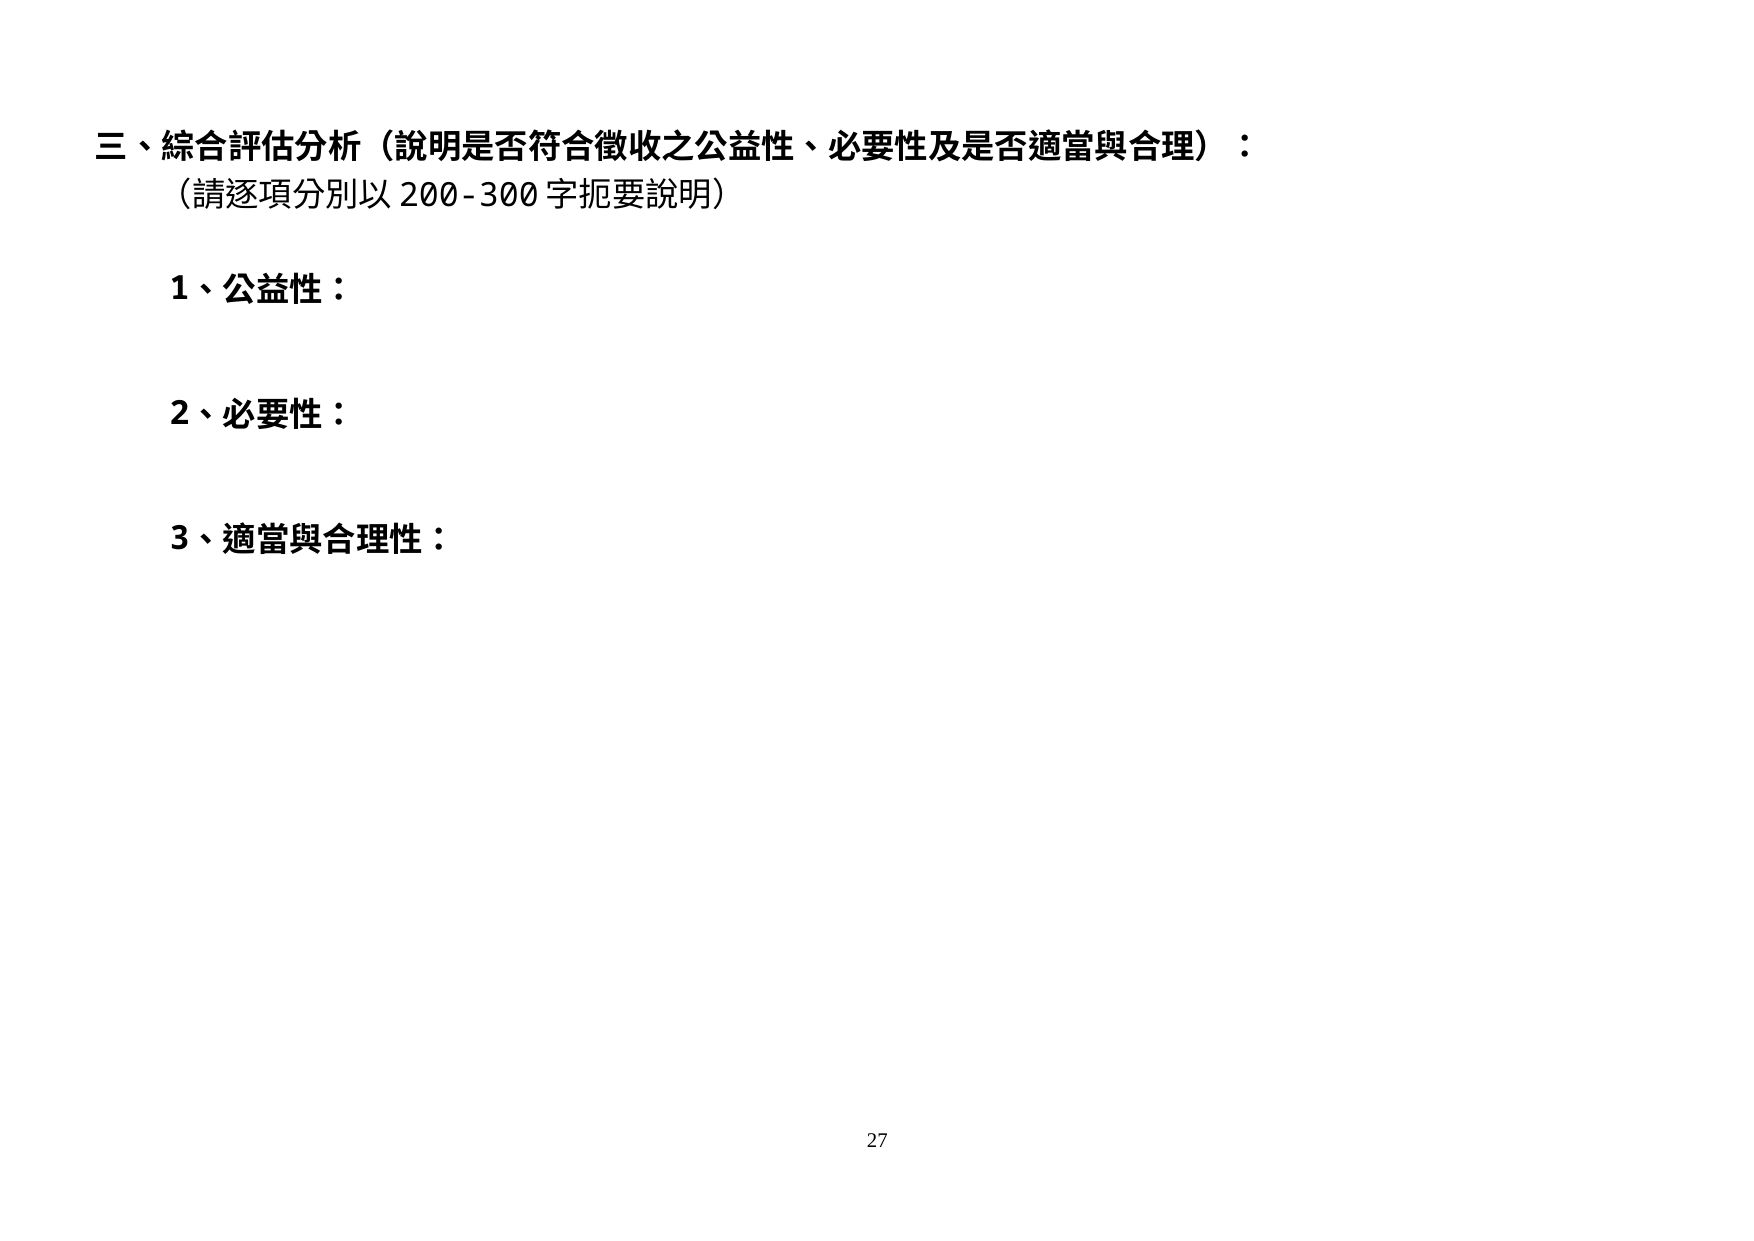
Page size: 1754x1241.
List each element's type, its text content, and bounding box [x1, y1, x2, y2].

text 三、綜合評估分析（說明是否符合徵收之公益性、必要性及是否適當與合理）： [94, 120, 1659, 168]
text （請逐項分別以200-300字扼要說明） [94, 168, 1659, 216]
text 2、必要性： [169, 370, 1632, 433]
text 3、適當與合理性： [169, 495, 1632, 558]
text 1、公益性： [169, 245, 1632, 308]
